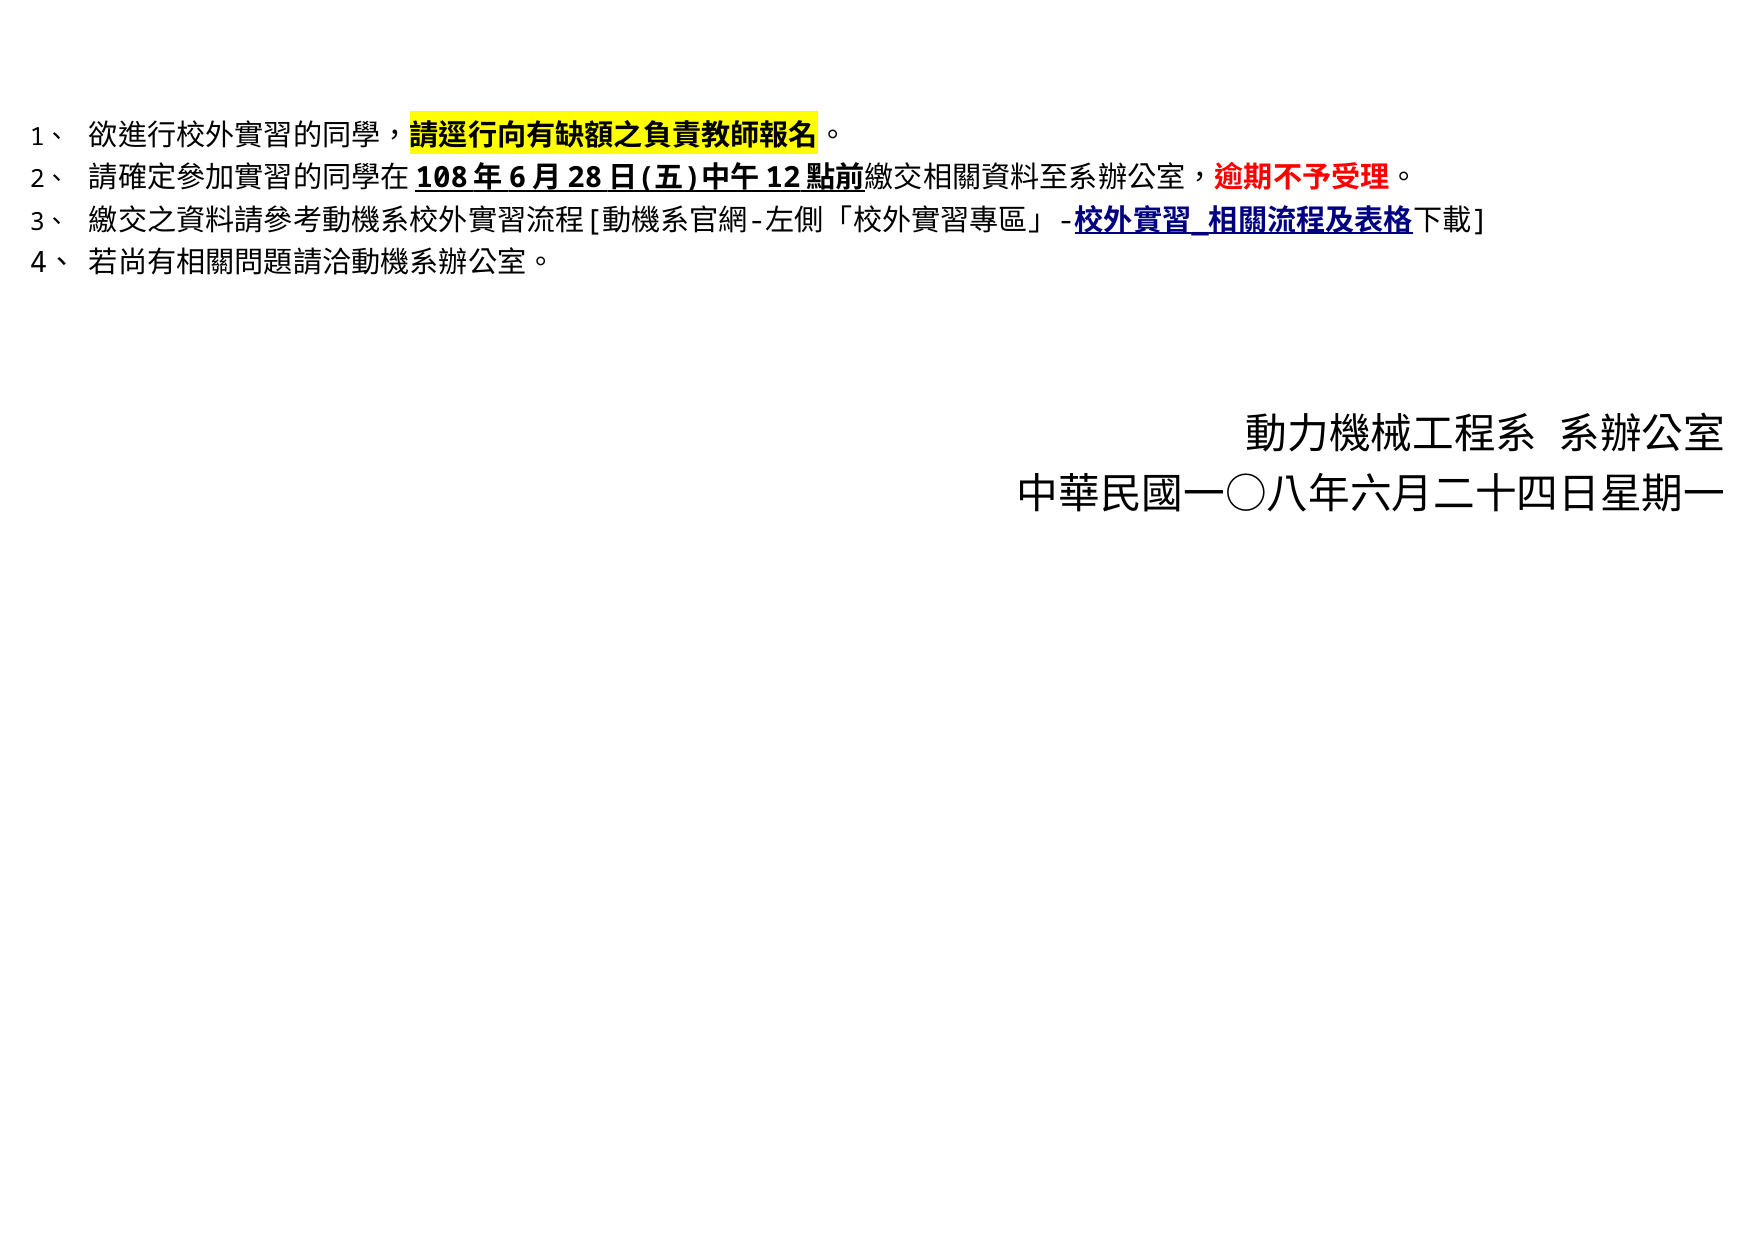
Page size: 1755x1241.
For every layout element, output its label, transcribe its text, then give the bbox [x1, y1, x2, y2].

list 請確定參加實習的同學在108年6月28日(五)中午12點前繳交相關資料至系辦公室，逾期不予受理。 [29, 154, 1724, 196]
list 繳交之資料請參考動機系校外實習流程[動機系官網-左側「校外實習專區」-校外實習_相關流程及表格下載] [29, 196, 1724, 238]
list 欲進行校外實習的同學，請逕行向有缺額之負責教師報名。 [29, 111, 1724, 154]
text 中華民國一○八年六月二十四日星期一 [29, 460, 1724, 521]
text 動力機械工程系 系辦公室 [29, 400, 1724, 460]
list 若尚有相關問題請洽動機系辦公室。 [29, 238, 1724, 281]
